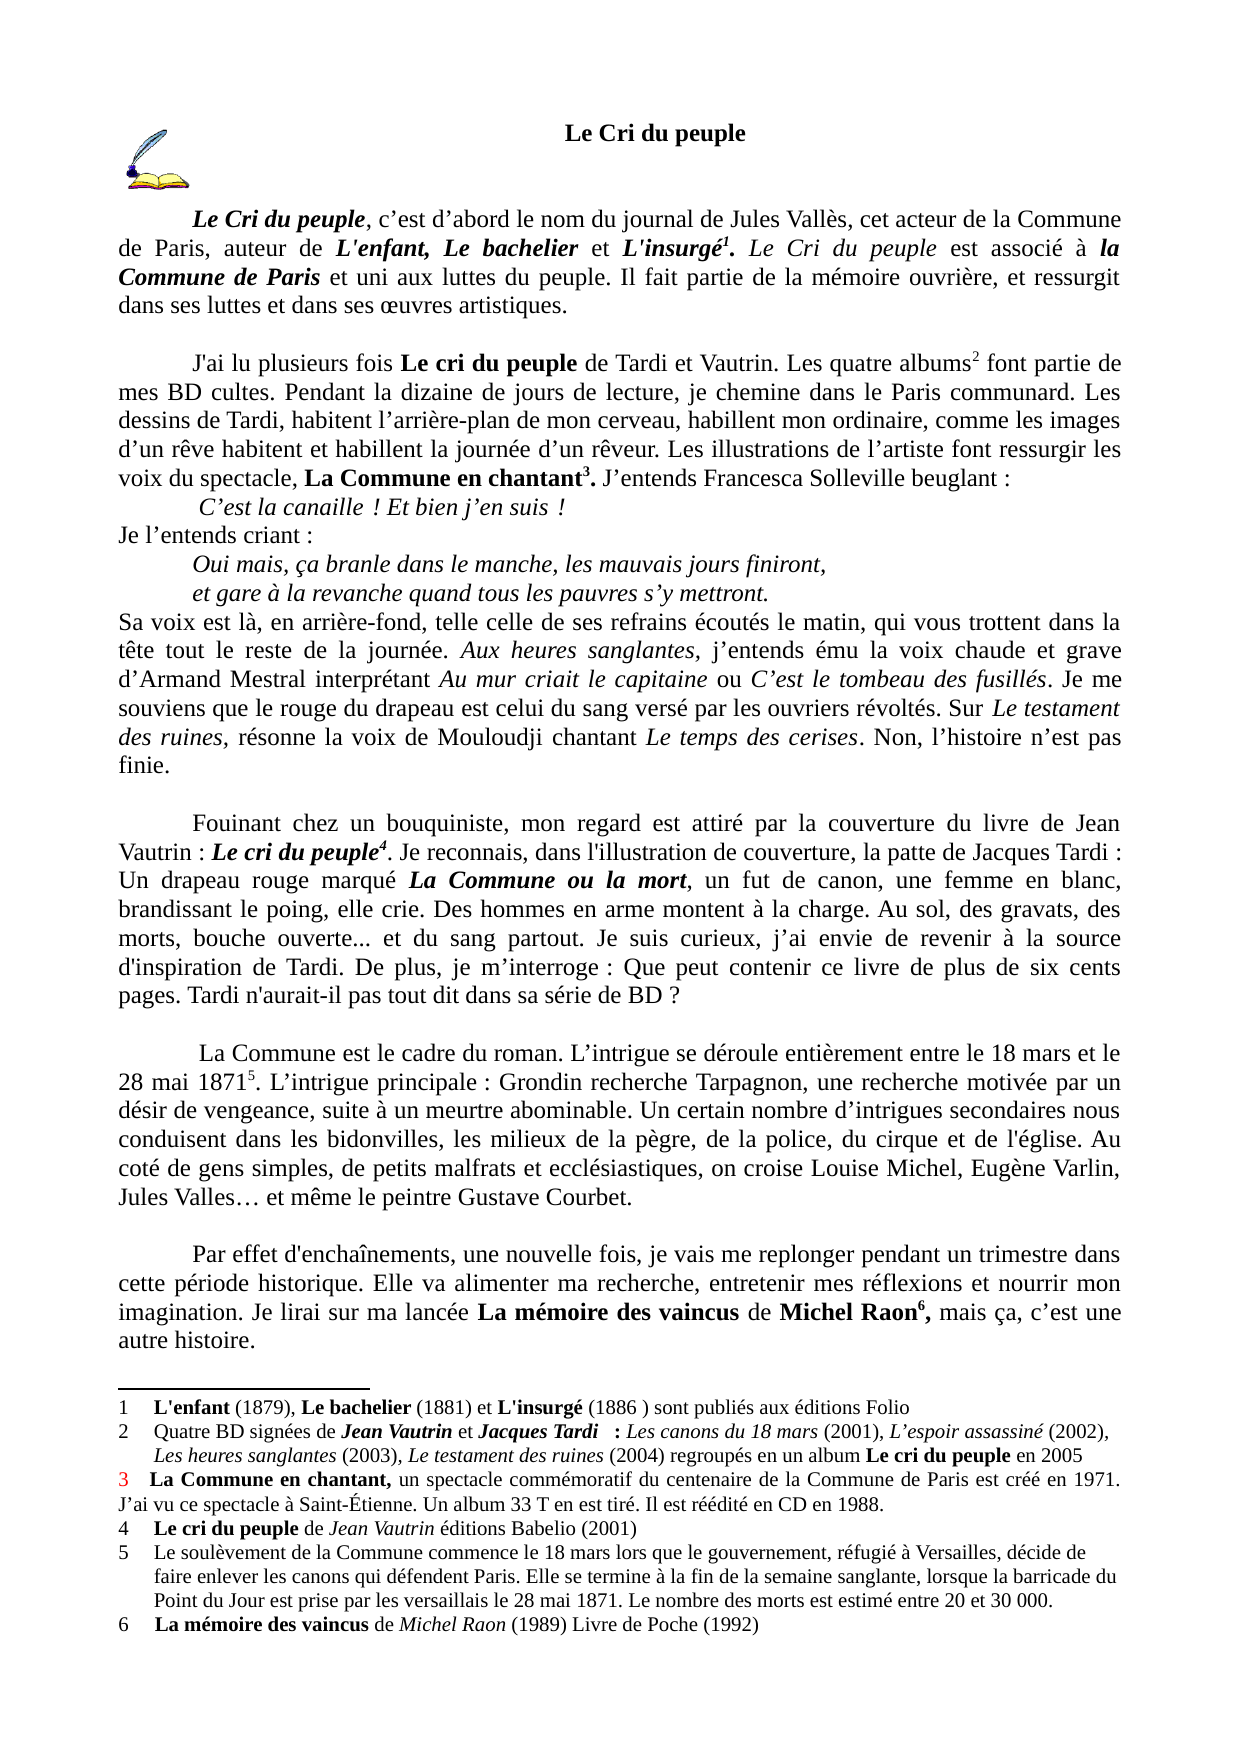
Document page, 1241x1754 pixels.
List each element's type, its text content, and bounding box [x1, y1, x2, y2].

text Fouinant chez un bouquiniste, mon regard est attiré par la couverture du livre de Jean Vautrin : Le cri du peuple. Je reconnais, dans l'illustration de couverture, la patte de Jacques Tardi : Un drapeau rouge marqué La Commune ou la mort, un fut de canon, une femme en blanc, brandissant le poing, elle crie. Des hommes en arme montent à la charge. Au sol, des gravats, des morts, bouche ouverte... et du sang partout. Je suis curieux, j’ai envie de revenir à la source d'inspiration de Tardi. De plus, je m’interroge : Que peut contenir ce livre de plus de six cents pages. Tardi n'aurait-il pas tout dit dans sa série de BD ? [118, 808, 1122, 1009]
text Le soulèvement de la Commune commence le 18 mars lors que le gouvernement, réfugié à Versailles, décide de faire enlever les canons qui défendent Paris. Elle se termine à la fin de la semaine sanglante, lorsque la barricade du Point du Jour est prise par les versaillais le 28 mai 1871. Le nombre des morts est estimé entre 20 et 30 000. [118, 1539, 1122, 1612]
text La mémoire des vaincus de Michel Raon (1989) Livre de Poche (1992) [118, 1612, 1122, 1636]
text Par effet d'enchaînements, une nouvelle fois, je vais me replonger pendant un trimestre dans cette période historique. Elle va alimenter ma recherche, entretenir mes réflexions et nourrir mon imagination. Je lirai sur ma lancée La mémoire des vaincus de Michel Raon, mais ça, c’est une autre histoire. [118, 1239, 1122, 1354]
text Le Cri du peuple [195, 118, 1122, 147]
text Quatre BD signées de Jean Vautrin et Jacques Tardi : Les canons du 18 mars (2001), L’espoir assassiné (2002), Les heures sanglantes (2003), Le testament des ruines (2004) regroupés en un album Le cri du peuple en 2005 [118, 1419, 1122, 1467]
picture [118, 118, 195, 190]
text Le Cri du peuple, c’est d’abord le nom du journal de Jules Vallès, cet acteur de la Commune de Paris, auteur de L'enfant, Le bachelier et L'insurgé. Le Cri du peuple est associé à la Commune de Paris et uni aux luttes du peuple. Il fait partie de la mémoire ouvrière, et ressurgit dans ses luttes et dans ses œuvres artistiques. [118, 204, 1122, 319]
text La Commune en chantant, un spectacle commémoratif du centenaire de la Commune de Paris est créé en 1971. J’ai vu ce spectacle à Saint-Étienne. Un album 33 T en est tiré. Il est réédité en CD en 1988. [118, 1467, 1122, 1516]
text Oui mais, ça branle dans le manche, les mauvais jours finiront, [118, 549, 1122, 578]
text J'ai lu plusieurs fois Le cri du peuple de Tardi et Vautrin. Les quatre albums font partie de mes BD cultes. Pendant la dizaine de jours de lecture, je chemine dans le Paris communard. Les dessins de Tardi, habitent l’arrière-plan de mon cerveau, habillent mon ordinaire, comme les images d’un rêve habitent et habillent la journée d’un rêveur. Les illustrations de l’artiste font ressurgir les voix du spectacle, La Commune en chantant. J’entends Francesca Solleville beuglant : [118, 348, 1122, 492]
text La Commune est le cadre du roman. L’intrigue se déroule entièrement entre le 18 mars et le 28 mai 1871. L’intrigue principale : Grondin recherche Tarpagnon, une recherche motivée par un désir de vengeance, suite à un meurtre abominable. Un certain nombre d’intrigues secondaires nous conduisent dans les bidonvilles, les milieux de la pègre, de la police, du cirque et de l'église. Au coté de gens simples, de petits malfrats et ecclésiastiques, on croise Louise Michel, Eugène Varlin, Jules Valles… et même le peintre Gustave Courbet. [118, 1038, 1122, 1211]
text Sa voix est là, en arrière-fond, telle celle de ses refrains écoutés le matin, qui vous trottent dans la tête tout le reste de la journée. Aux heures sanglantes, j’entends ému la voix chaude et grave d’Armand Mestral interprétant Au mur criait le capitaine ou C’est le tombeau des fusillés. Je me souviens que le rouge du drapeau est celui du sang versé par les ouvriers révoltés. Sur Le testament des ruines, résonne la voix de Mouloudji chantant Le temps des cerises. Non, l’histoire n’est pas finie. [118, 607, 1122, 779]
text L'enfant (1879), Le bachelier (1881) et L'insurgé (1886 ) sont publiés aux éditions Folio [118, 1395, 1122, 1419]
text et gare à la revanche quand tous les pauvres s’y mettront. [118, 578, 1122, 607]
text Le cri du peuple de Jean Vautrin éditions Babelio (2001) [118, 1516, 1122, 1539]
text C’est la canaille ! Et bien j’en suis ! [118, 492, 1122, 521]
text Je l’entends criant : [118, 521, 1122, 549]
